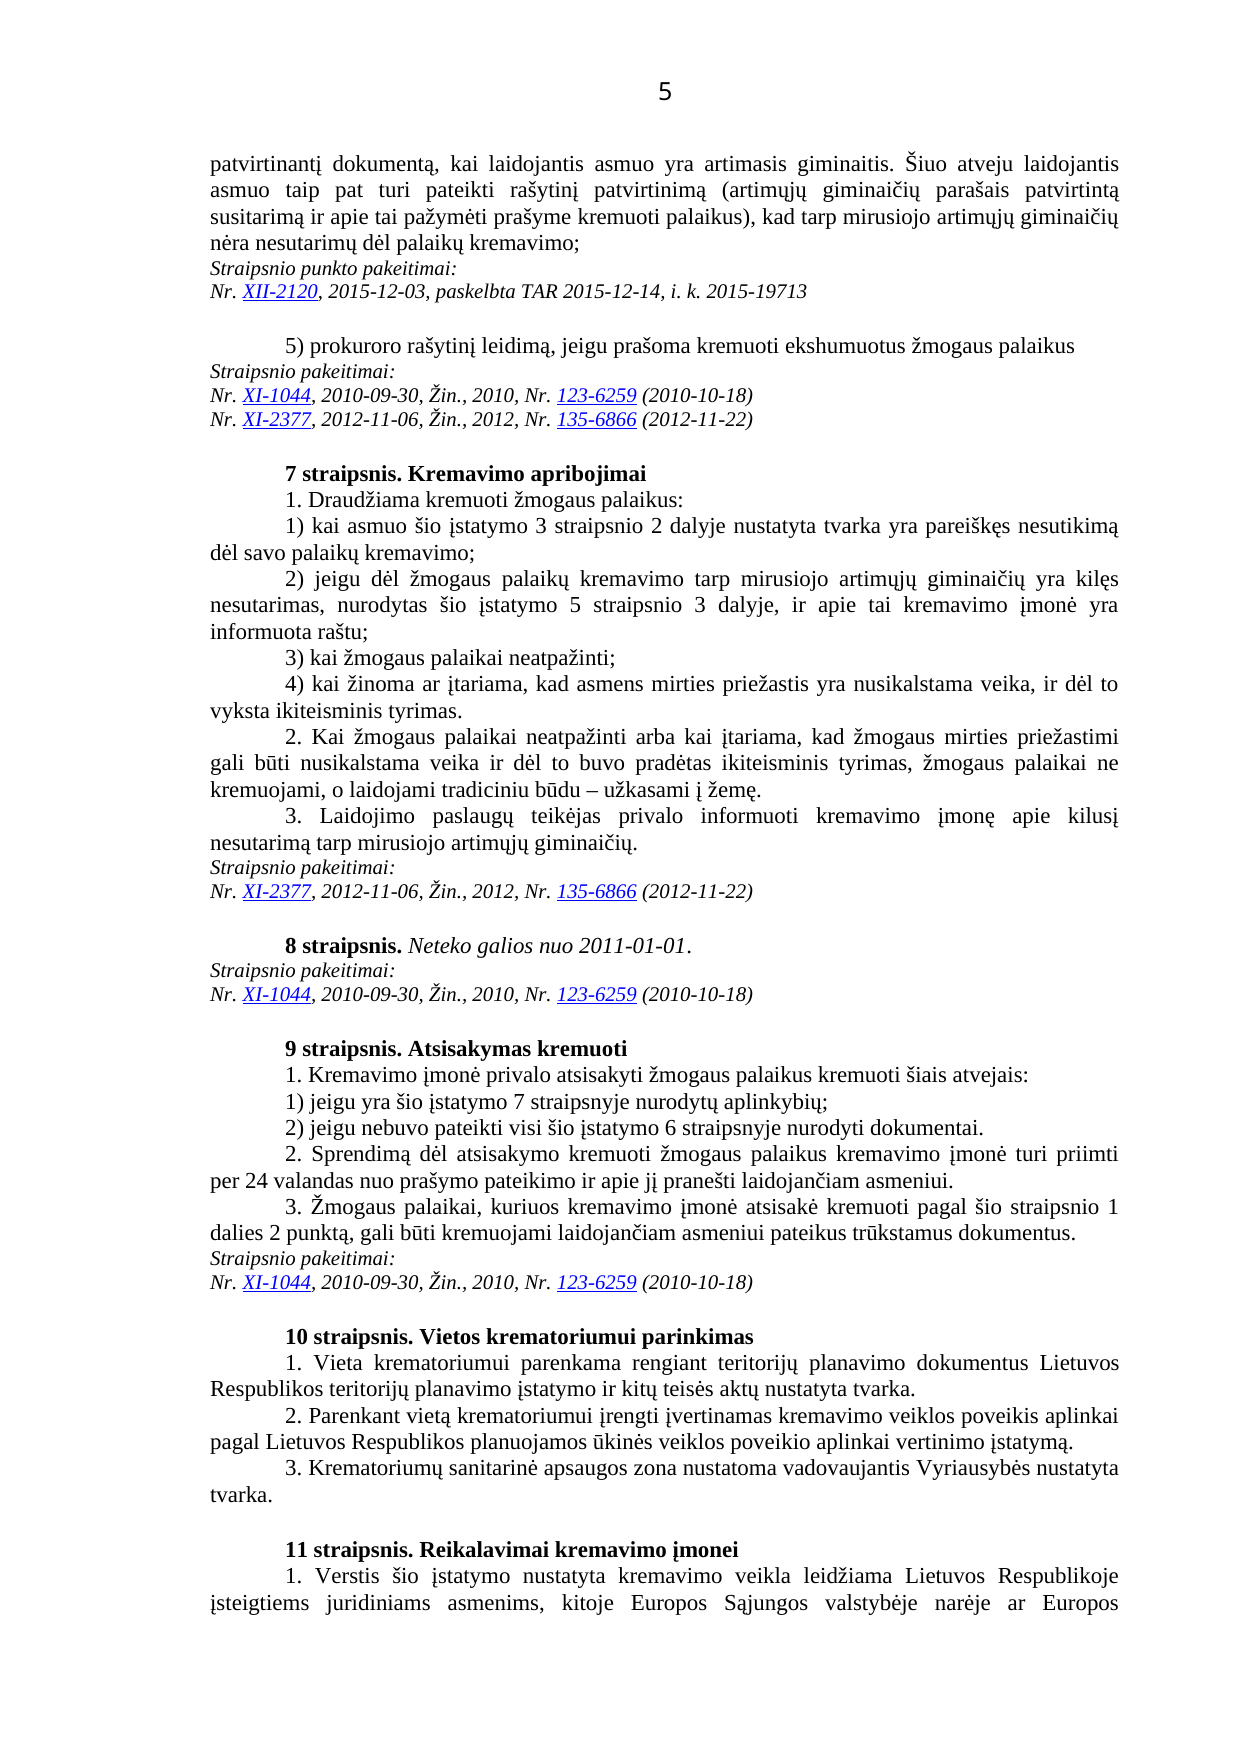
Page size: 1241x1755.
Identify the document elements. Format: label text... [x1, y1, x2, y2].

text Nr. XI-2377, 2012-11-06, Žin., 2012, Nr. 135-6866 (2012-11-22) [210, 879, 1120, 903]
text 1. Vieta krematoriumui parenkama rengiant teritorijų planavimo dokumentus Lietuvos Respublikos teritorijų planavimo įstatymo ir kitų teisės aktų nustatyta tvarka. [210, 1349, 1120, 1402]
text 3) kai žmogaus palaikai neatpažinti; [210, 644, 1120, 670]
text 3. Laidojimo paslaugų teikėjas privalo informuoti kremavimo įmonę apie kilusį nesutarimą tarp mirusiojo artimųjų giminaičių. [210, 802, 1120, 855]
text Nr. XI-2377, 2012-11-06, Žin., 2012, Nr. 135-6866 (2012-11-22) [210, 407, 1120, 431]
text 7 straipsnis. Kremavimo apribojimai [210, 459, 1120, 486]
text 2. Sprendimą dėl atsisakymo kremuoti žmogaus palaikus kremavimo įmonė turi priimti per 24 valandas nuo prašymo pateikimo ir apie jį pranešti laidojančiam asmeniui. [210, 1140, 1120, 1193]
text Nr. XI-1044, 2010-09-30, Žin., 2010, Nr. 123-6259 (2010-10-18) [210, 383, 1120, 407]
text 4) kai žinoma ar įtariama, kad asmens mirties priežastis yra nusikalstama veika, ir dėl to vyksta ikiteisminis tyrimas. [210, 670, 1120, 723]
text 11 straipsnis. Reikalavimai kremavimo įmonei [210, 1536, 1120, 1562]
text 2) jeigu dėl žmogaus palaikų kremavimo tarp mirusiojo artimųjų giminaičių yra kilęs nesutarimas, nurodytas šio įstatymo 5 straipsnio 3 dalyje, ir apie tai kremavimo įmonė yra informuota raštu; [210, 565, 1120, 644]
text 8 straipsnis. Neteko galios nuo 2011-01-01. [210, 932, 1120, 958]
text 1. Verstis šio įstatymo nustatyta kremavimo veikla leidžiama Lietuvos Respublikoje įsteigtiems juridiniams asmenims, kitoje Europos Sąjungos valstybėje narėje ar Europos [210, 1562, 1120, 1615]
text patvirtinantį dokumentą, kai laidojantis asmuo yra artimasis giminaitis. Šiuo atveju laidojantis asmuo taip pat turi pateikti rašytinį patvirtinimą (artimųjų giminaičių parašais patvirtintą susitarimą ir apie tai pažymėti prašyme kremuoti palaikus), kad tarp mirusiojo artimųjų giminaičių nėra nesutarimų dėl palaikų kremavimo; [210, 150, 1120, 255]
text 2. Kai žmogaus palaikai neatpažinti arba kai įtariama, kad žmogaus mirties priežastimi gali būti nusikalstama veika ir dėl to buvo pradėtas ikiteisminis tyrimas, žmogaus palaikai ne kremuojami, o laidojami tradiciniu būdu – užkasami į žemę. [210, 723, 1120, 802]
text 1) kai asmuo šio įstatymo 3 straipsnio 2 dalyje nustatyta tvarka yra pareiškęs nesutikimą dėl savo palaikų kremavimo; [210, 512, 1120, 565]
text 2) jeigu nebuvo pateikti visi šio įstatymo 6 straipsnyje nurodyti dokumentai. [210, 1114, 1120, 1140]
text Nr. XI-1044, 2010-09-30, Žin., 2010, Nr. 123-6259 (2010-10-18) [210, 1270, 1120, 1294]
text Straipsnio pakeitimai: [210, 1246, 1120, 1270]
text 5) prokuroro rašytinį leidimą, jeigu prašoma kremuoti ekshumuotus žmogaus palaikus [210, 332, 1120, 359]
text 10 straipsnis. Vietos krematoriumui parinkimas [210, 1323, 1120, 1349]
text Straipsnio pakeitimai: [210, 855, 1120, 879]
text 2. Parenkant vietą krematoriumui įrengti įvertinamas kremavimo veiklos poveikis aplinkai pagal Lietuvos Respublikos planuojamos ūkinės veiklos poveikio aplinkai vertinimo įstatymą. [210, 1402, 1120, 1454]
text Nr. XII-2120, 2015-12-03, paskelbta TAR 2015-12-14, i. k. 2015-19713 [210, 279, 1120, 303]
text 3. Krematoriumų sanitarinė apsaugos zona nustatoma vadovaujantis Vyriausybės nustatyta tvarka. [210, 1454, 1120, 1507]
text 3. Žmogaus palaikai, kuriuos kremavimo įmonė atsisakė kremuoti pagal šio straipsnio 1 dalies 2 punktą, gali būti kremuojami laidojančiam asmeniui pateikus trūkstamus dokumentus. [210, 1193, 1120, 1246]
text 1) jeigu yra šio įstatymo 7 straipsnyje nurodytų aplinkybių; [210, 1088, 1120, 1114]
text Nr. XI-1044, 2010-09-30, Žin., 2010, Nr. 123-6259 (2010-10-18) [210, 982, 1120, 1006]
text 9 straipsnis. Atsisakymas kremuoti [210, 1035, 1120, 1061]
text 1. Kremavimo įmonė privalo atsisakyti žmogaus palaikus kremuoti šiais atvejais: [210, 1061, 1120, 1088]
text Straipsnio punkto pakeitimai: [210, 255, 1120, 279]
text Straipsnio pakeitimai: [210, 958, 1120, 982]
text 1. Draudžiama kremuoti žmogaus palaikus: [210, 486, 1120, 512]
text Straipsnio pakeitimai: [210, 359, 1120, 383]
